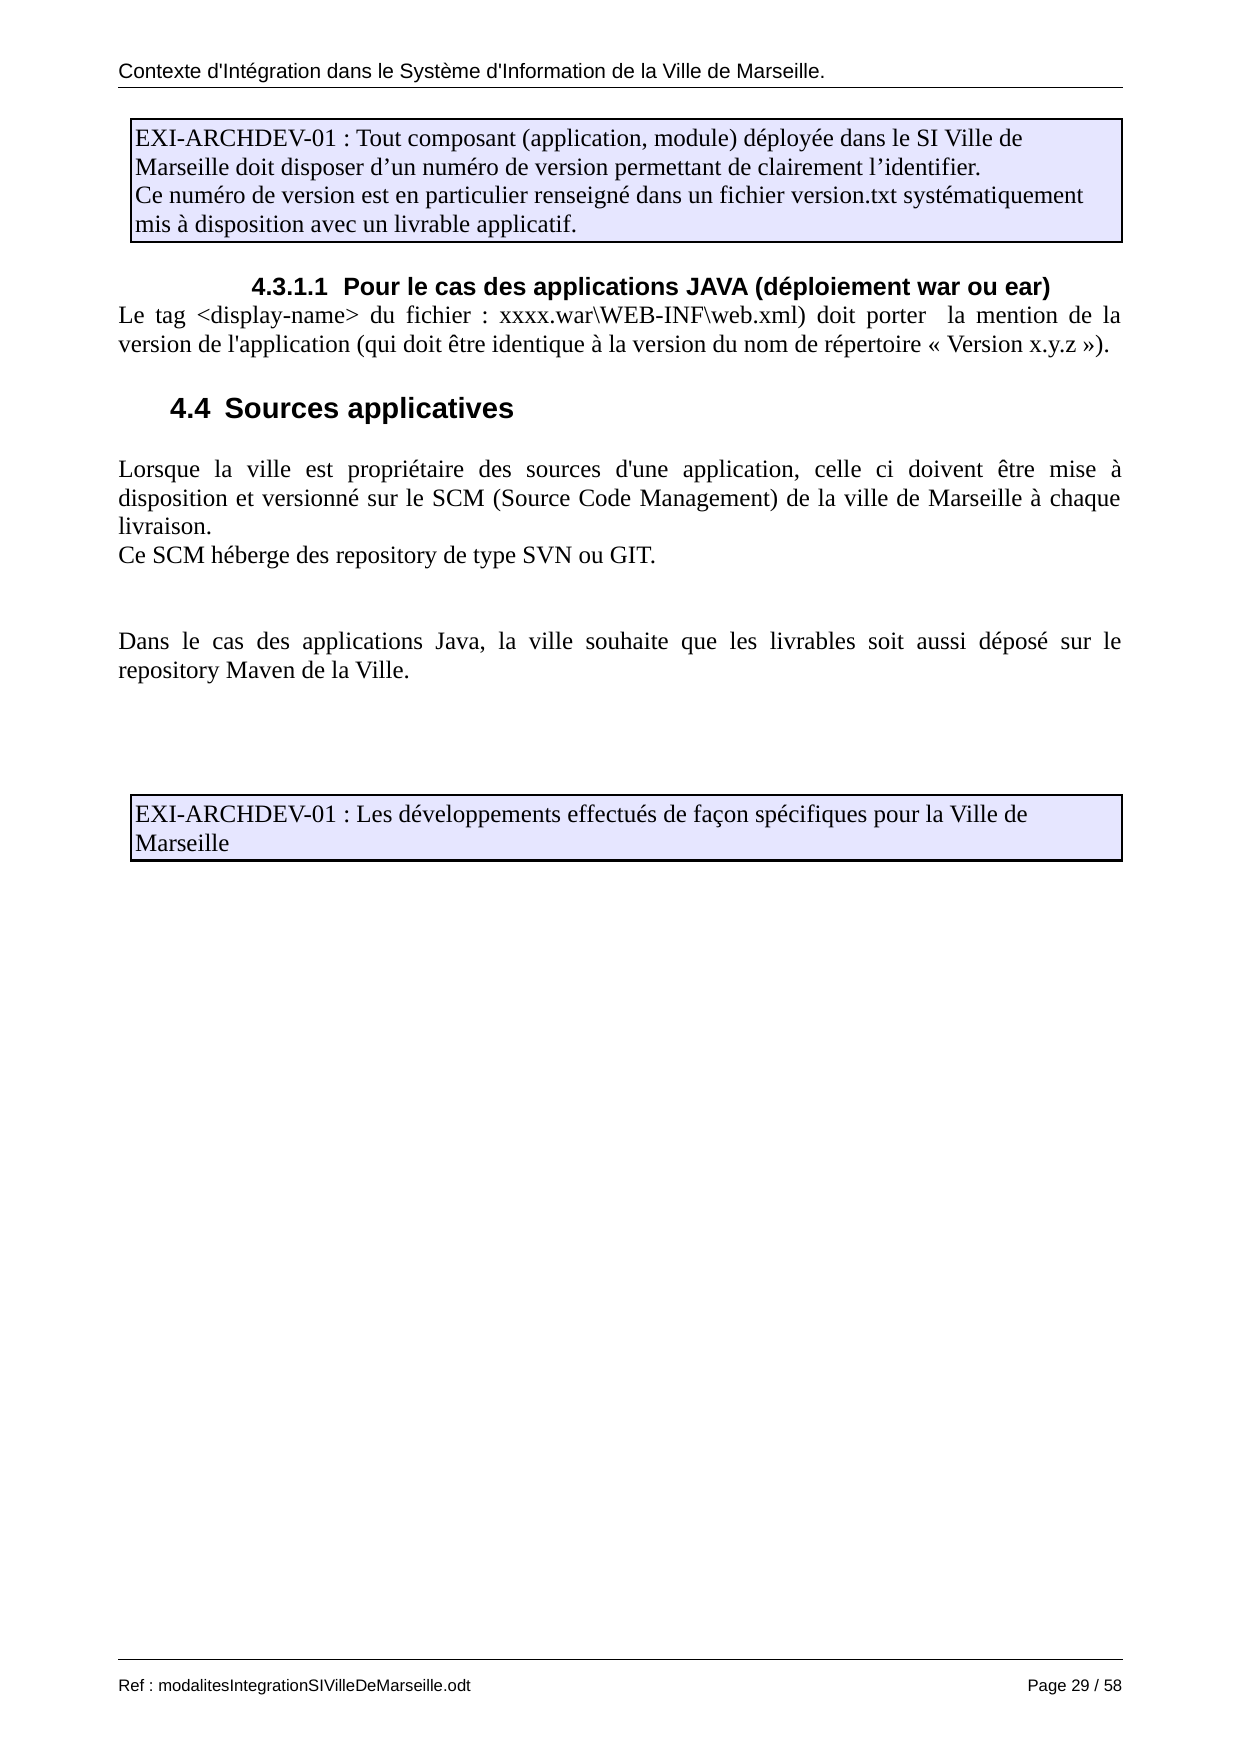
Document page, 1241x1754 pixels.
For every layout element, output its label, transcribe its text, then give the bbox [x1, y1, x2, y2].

text Lorsque la ville est propriétaire des sources d'une application, celle ci doivent être mise à disposition et versionné sur le SCM (Source Code Management) de la ville de Marseille à chaque livraison. [118, 454, 1123, 540]
subtitle Sources applicatives [162, 392, 1123, 425]
text EXI-ARCHDEV-01 : Tout composant (application, module) déployée dans le SI Ville de Marseille doit disposer d’un numéro de version permettant de clairement l’identifier. [132, 120, 1121, 176]
text Ce SCM héberge des repository de type SVN ou GIT. [118, 540, 1123, 569]
text Ce numéro de version est en particulier renseigné dans un fichier version.txt systématiquement mis à disposition avec un livrable applicatif. [132, 176, 1121, 241]
subtitle Pour le cas des applications JAVA (déploiement war ou ear) [244, 272, 1123, 301]
text Dans le cas des applications Java, la ville souhaite que les livrables soit aussi déposé sur le repository Maven de la Ville. [118, 626, 1123, 684]
text Le tag <display-name> du fichier : xxxx.war\WEB-INF\web.xml) doit porter la mention de la version de l'application (qui doit être identique à la version du nom de répertoire « Version x.y.z »). [118, 301, 1123, 358]
text EXI-ARCHDEV-01 : Les développements effectués de façon spécifiques pour la Ville de Marseille [132, 796, 1121, 859]
